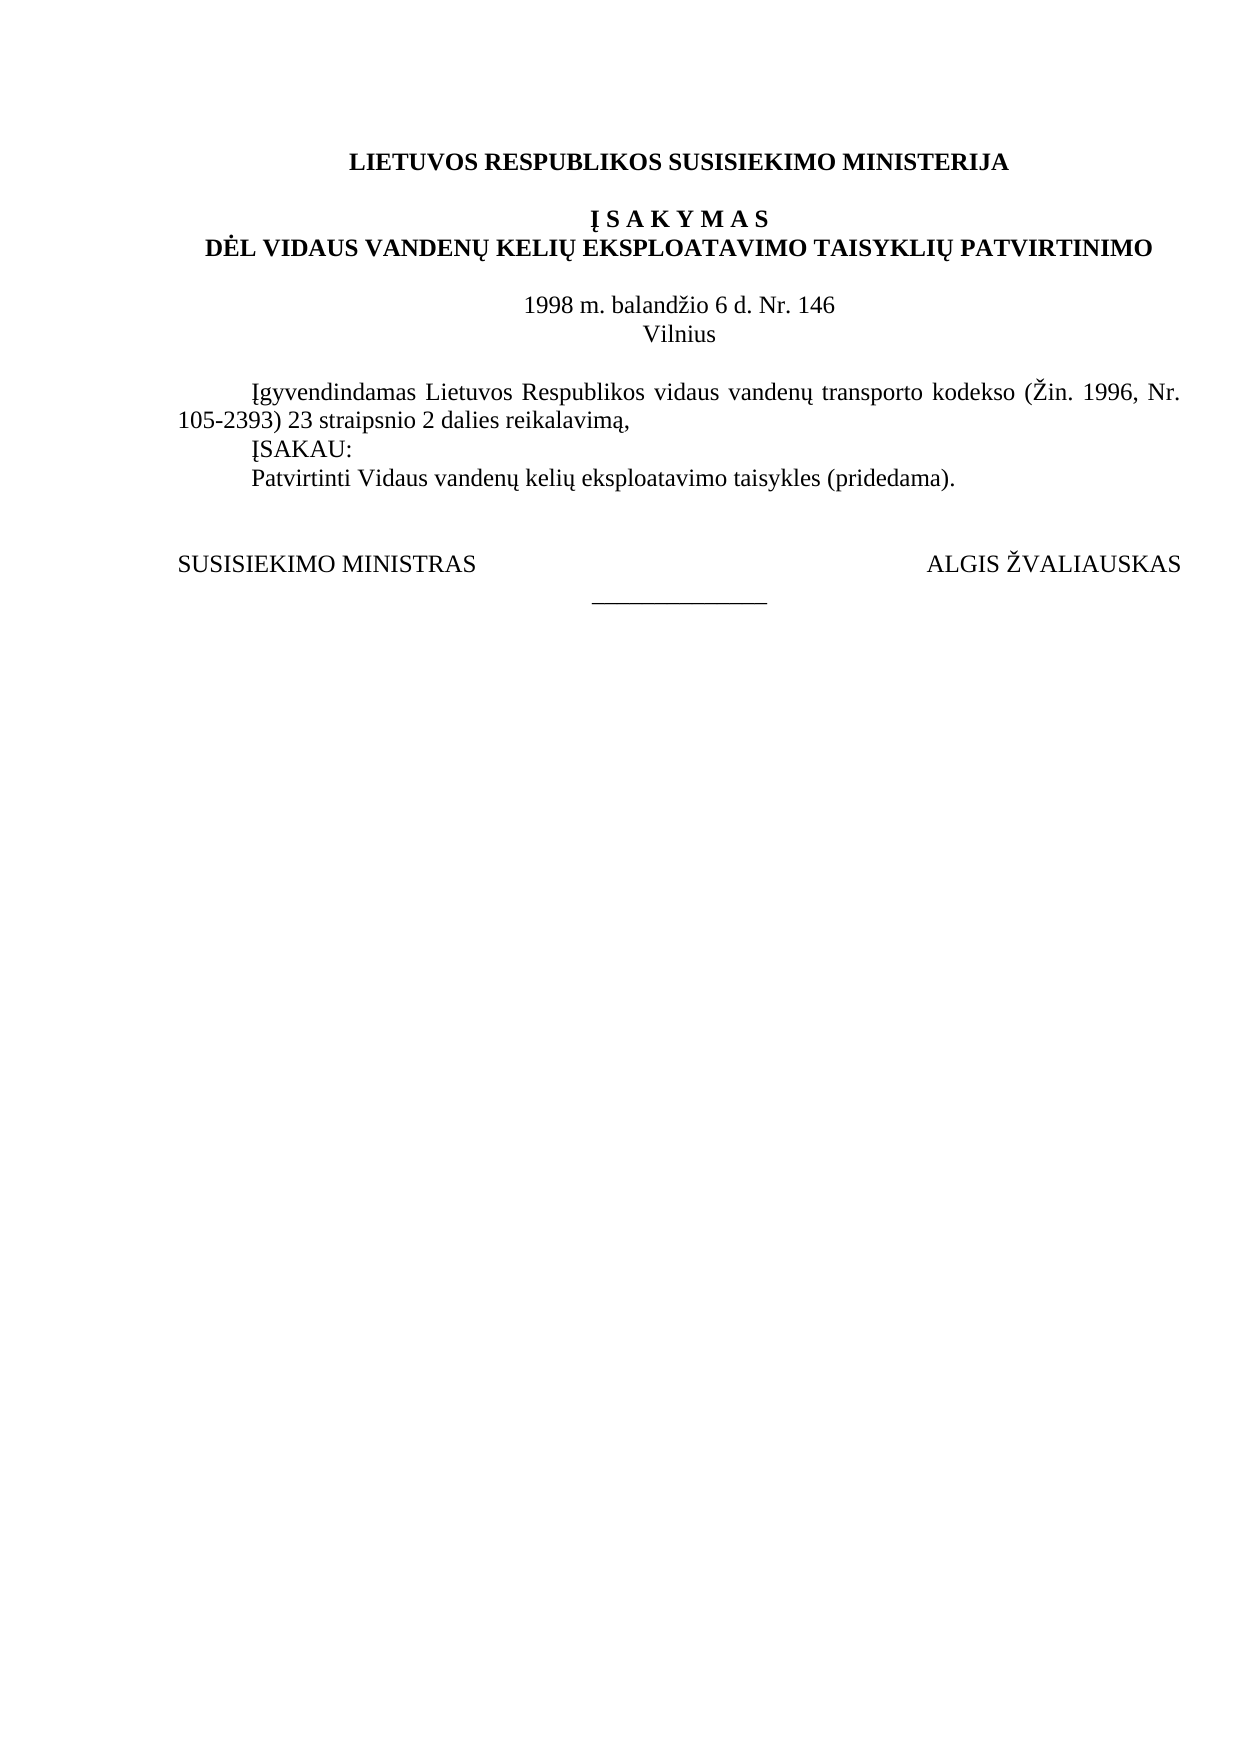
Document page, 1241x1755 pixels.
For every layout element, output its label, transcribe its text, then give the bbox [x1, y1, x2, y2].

text LIETUVOS RESPUBLIKOS SUSISIEKIMO MINISTERIJA [177, 147, 1181, 176]
text ĮSAKAU: [177, 434, 1181, 463]
text ______________ [177, 578, 1181, 607]
text Vilnius [177, 319, 1181, 348]
text susisiekimo Ministras Algis Žvaliauskas [177, 549, 1181, 578]
text Patvirtinti Vidaus vandenų kelių eksploatavimo taisykles (pridedama). [177, 463, 1181, 492]
text DĖL VIDAUS VANDENŲ KELIŲ EKSPLOATAVIMO TAISYKLIŲ PATVIRTINIMO [177, 233, 1181, 262]
text Į S A K Y M A S [177, 204, 1181, 233]
text 1998 m. balandžio 6 d. Nr. 146 [177, 291, 1181, 319]
text Įgyvendindamas Lietuvos Respublikos vidaus vandenų transporto kodekso (Žin. 1996, Nr. 105-2393) 23 straipsnio 2 dalies reikalavimą, [177, 377, 1181, 434]
